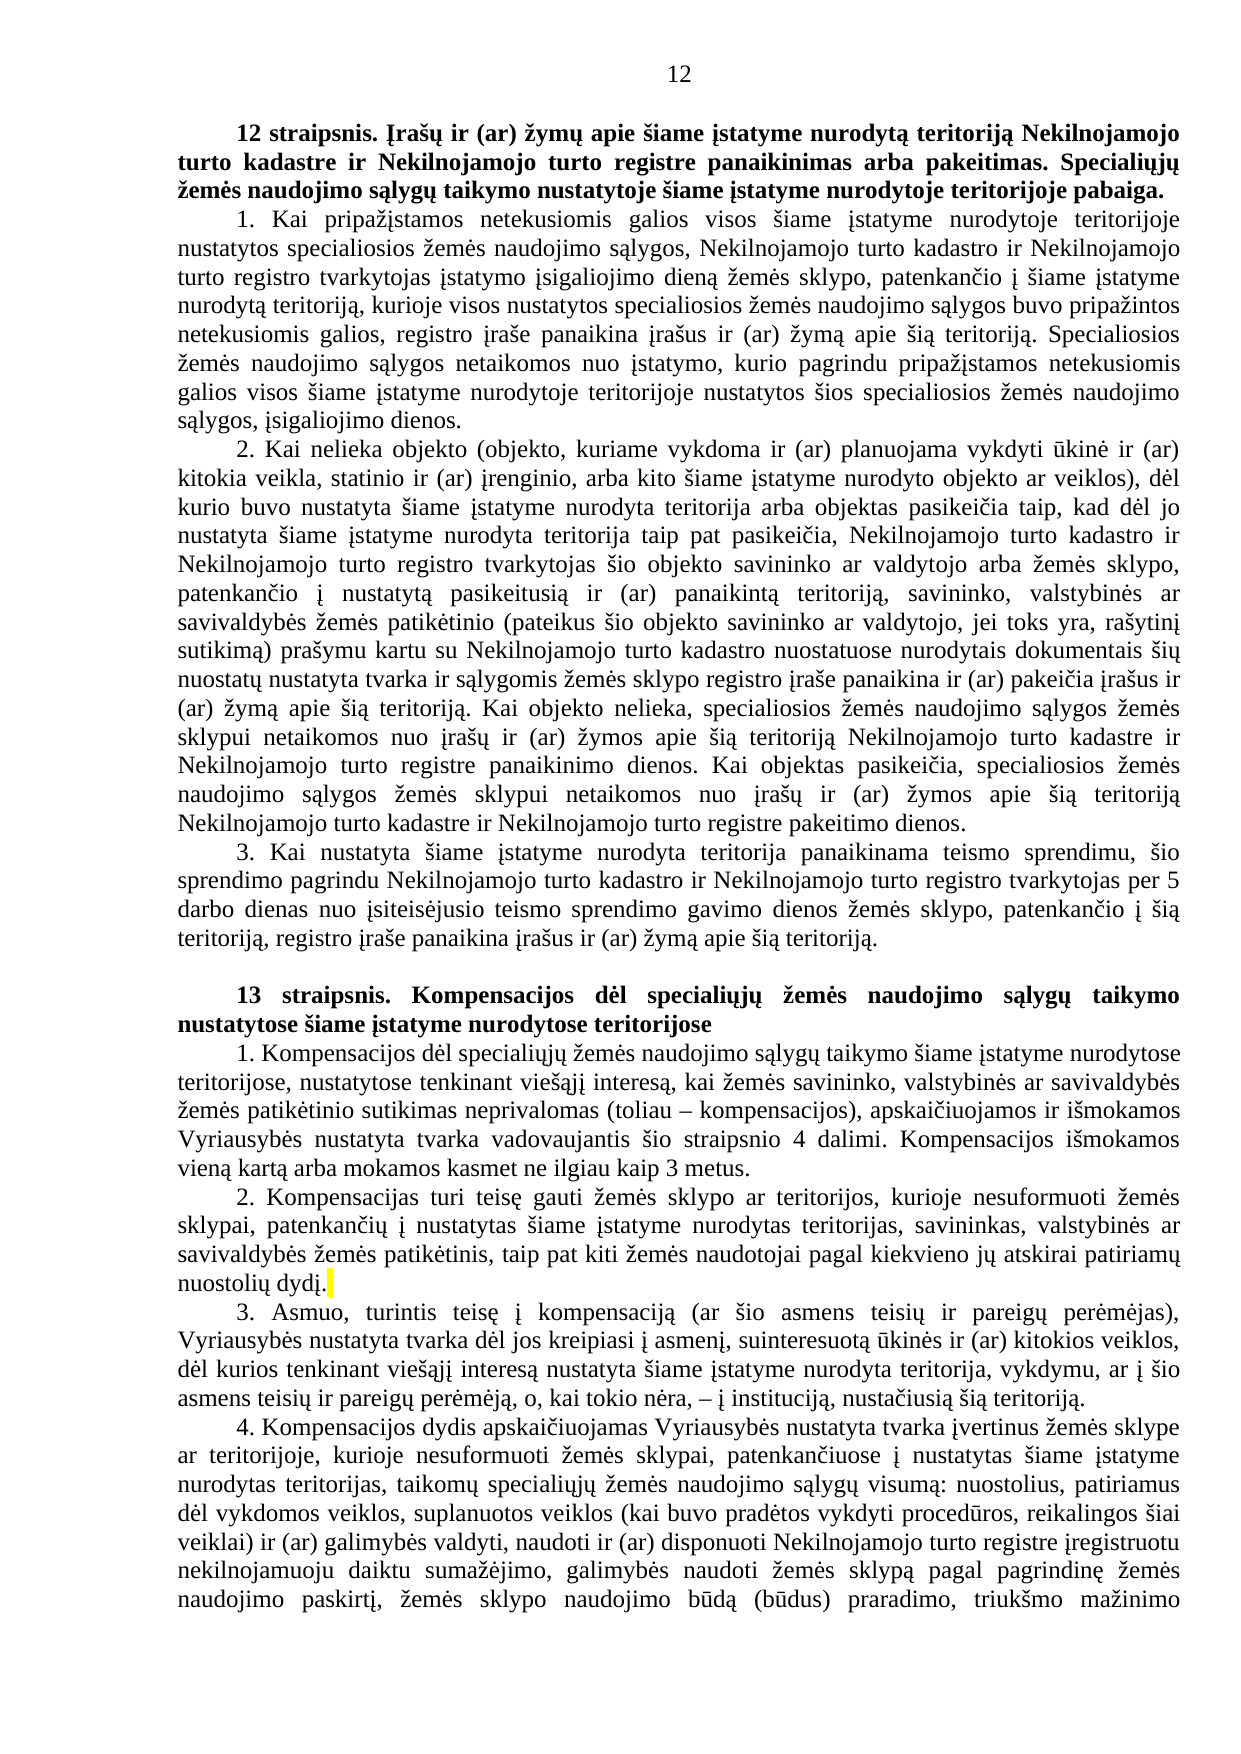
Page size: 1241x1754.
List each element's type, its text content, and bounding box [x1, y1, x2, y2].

text 1. Kai pripažįstamos netekusiomis galios visos šiame įstatyme nurodytoje teritorijoje nustatytos specialiosios žemės naudojimo sąlygos, Nekilnojamojo turto kadastro ir Nekilnojamojo turto registro tvarkytojas įstatymo įsigaliojimo dieną žemės sklypo, patenkančio į šiame įstatyme nurodytą teritoriją, kurioje visos nustatytos specialiosios žemės naudojimo sąlygos buvo pripažintos netekusiomis galios, registro įraše panaikina įrašus ir (ar) žymą apie šią teritoriją. Specialiosios žemės naudojimo sąlygos netaikomos nuo įstatymo, kurio pagrindu pripažįstamos netekusiomis galios visos šiame įstatyme nurodytoje teritorijoje nustatytos šios specialiosios žemės naudojimo sąlygos, įsigaliojimo dienos. [177, 204, 1181, 434]
text 4. Kompensacijos dydis apskaičiuojamas Vyriausybės nustatyta tvarka įvertinus žemės sklype ar teritorijoje, kurioje nesuformuoti žemės sklypai, patenkančiuose į nustatytas šiame įstatyme nurodytas teritorijas, taikomų specialiųjų žemės naudojimo sąlygų visumą: nuostolius, patiriamus dėl vykdomos veiklos, suplanuotos veiklos (kai buvo pradėtos vykdyti procedūros, reikalingos šiai veiklai) ir (ar) galimybės valdyti, naudoti ir (ar) disponuoti Nekilnojamojo turto registre įregistruotu nekilnojamuoju daiktu sumažėjimo, galimybės naudoti žemės sklypą pagal pagrindinę žemės naudojimo paskirtį, žemės sklypo naudojimo būdą (būdus) praradimo, triukšmo mažinimo [177, 1412, 1181, 1613]
text 12 straipsnis. Įrašų ir (ar) žymų apie šiame įstatyme nurodytą teritoriją Nekilnojamojo turto kadastre ir Nekilnojamojo turto registre panaikinimas arba pakeitimas. Specialiųjų žemės naudojimo sąlygų taikymo nustatytoje šiame įstatyme nurodytoje teritorijoje pabaiga. [177, 118, 1181, 204]
text 1. Kompensacijos dėl specialiųjų žemės naudojimo sąlygų taikymo šiame įstatyme nurodytose teritorijose, nustatytose tenkinant viešąjį interesą, kai žemės savininko, valstybinės ar savivaldybės žemės patikėtinio sutikimas neprivalomas (toliau – kompensacijos), apskaičiuojamos ir išmokamos Vyriausybės nustatyta tvarka vadovaujantis šio straipsnio 4 dalimi. Kompensacijos išmokamos vieną kartą arba mokamos kasmet ne ilgiau kaip 3 metus. [177, 1038, 1181, 1182]
text 3. Kai nustatyta šiame įstatyme nurodyta teritorija panaikinama teismo sprendimu, šio sprendimo pagrindu Nekilnojamojo turto kadastro ir Nekilnojamojo turto registro tvarkytojas per 5 darbo dienas nuo įsiteisėjusio teismo sprendimo gavimo dienos žemės sklypo, patenkančio į šią teritoriją, registro įraše panaikina įrašus ir (ar) žymą apie šią teritoriją. [177, 837, 1181, 952]
text 2. Kompensacijas turi teisę gauti žemės sklypo ar teritorijos, kurioje nesuformuoti žemės sklypai, patenkančių į nustatytas šiame įstatyme nurodytas teritorijas, savininkas, valstybinės ar savivaldybės žemės patikėtinis, taip pat kiti žemės naudotojai pagal kiekvieno jų atskirai patiriamų nuostolių dydį. [177, 1182, 1181, 1297]
text 2. Kai nelieka objekto (objekto, kuriame vykdoma ir (ar) planuojama vykdyti ūkinė ir (ar) kitokia veikla, statinio ir (ar) įrenginio, arba kito šiame įstatyme nurodyto objekto ar veiklos), dėl kurio buvo nustatyta šiame įstatyme nurodyta teritorija arba objektas pasikeičia taip, kad dėl jo nustatyta šiame įstatyme nurodyta teritorija taip pat pasikeičia, Nekilnojamojo turto kadastro ir Nekilnojamojo turto registro tvarkytojas šio objekto savininko ar valdytojo arba žemės sklypo, patenkančio į nustatytą pasikeitusią ir (ar) panaikintą teritoriją, savininko, valstybinės ar savivaldybės žemės patikėtinio (pateikus šio objekto savininko ar valdytojo, jei toks yra, rašytinį sutikimą) prašymu kartu su Nekilnojamojo turto kadastro nuostatuose nurodytais dokumentais šių nuostatų nustatyta tvarka ir sąlygomis žemės sklypo registro įraše panaikina ir (ar) pakeičia įrašus ir (ar) žymą apie šią teritoriją. Kai objekto nelieka, specialiosios žemės naudojimo sąlygos žemės sklypui netaikomos nuo įrašų ir (ar) žymos apie šią teritoriją Nekilnojamojo turto kadastre ir Nekilnojamojo turto registre panaikinimo dienos. Kai objektas pasikeičia, specialiosios žemės naudojimo sąlygos žemės sklypui netaikomos nuo įrašų ir (ar) žymos apie šią teritoriją Nekilnojamojo turto kadastre ir Nekilnojamojo turto registre pakeitimo dienos. [177, 434, 1181, 837]
text 3. Asmuo, turintis teisę į kompensaciją (ar šio asmens teisių ir pareigų perėmėjas), Vyriausybės nustatyta tvarka dėl jos kreipiasi į asmenį, suinteresuotą ūkinės ir (ar) kitokios veiklos, dėl kurios tenkinant viešąjį interesą nustatyta šiame įstatyme nurodyta teritorija, vykdymu, ar į šio asmens teisių ir pareigų perėmėją, o, kai tokio nėra, – į instituciją, nustačiusią šią teritoriją. [177, 1297, 1181, 1412]
text 13 straipsnis. Kompensacijos dėl specialiųjų žemės naudojimo sąlygų taikymo nustatytose šiame įstatyme nurodytose teritorijose [177, 981, 1181, 1038]
